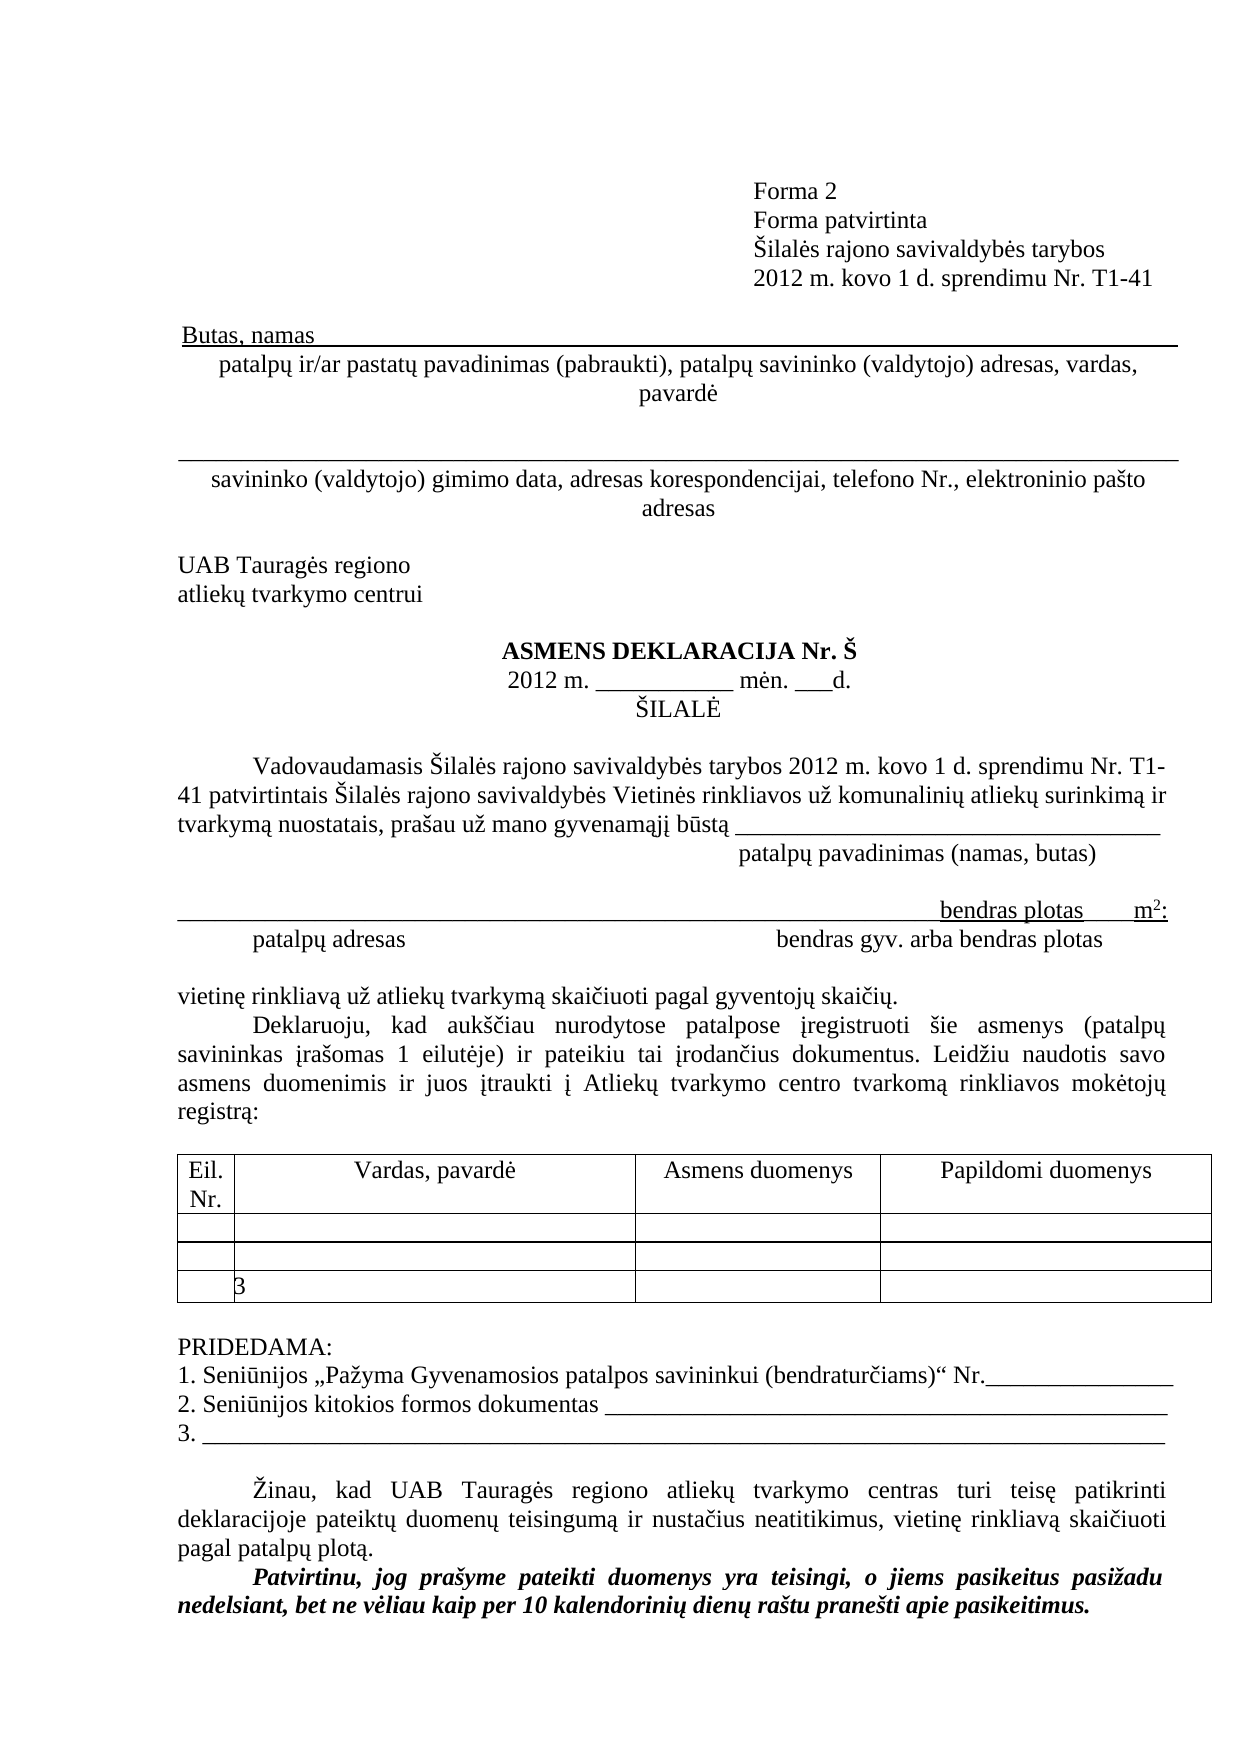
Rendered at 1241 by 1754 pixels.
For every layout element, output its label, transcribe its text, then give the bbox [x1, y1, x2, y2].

table_cell [636, 1243, 880, 1270]
table_cell 2 [178, 1243, 234, 1270]
text 2. Seniūnijos kitokios formos dokumentas _____________________________________________ [177, 1389, 1181, 1418]
text Butas, namas_____________________________________________________________________ [177, 320, 1181, 349]
text savininko (valdytojo) gimimo data, adresas korespondencijai, telefono Nr., elektroninio pašto adresas [177, 464, 1179, 521]
text 2012 m. kovo 1 d. sprendimu Nr. T1-41 [753, 263, 1167, 291]
text UAB Tauragės regiono [177, 550, 1181, 579]
text patalpų ir/ar pastatų pavadinimas (pabraukti), patalpų savininko (valdytojo) adresas, vardas, pavardė [177, 349, 1179, 406]
table_cell [235, 1243, 635, 1270]
text ŠILALĖ [177, 694, 1179, 723]
text Deklaruoju, kad aukščiau nurodytose patalpose įregistruoti šie asmenys (patalpų savininkas įrašomas 1 eilutėje) ir pateikiu tai įrodančius dokumentus. Leidžiu naudotis savo asmens duomenimis ir juos įtraukti į Atliekų tvarkymo centro tvarkomą rinkliavos mokėtojų registrą: [177, 1010, 1167, 1125]
text Forma 2 [753, 176, 1181, 205]
table_cell [881, 1271, 1211, 1302]
text patalpų pavadinimas (namas, butas) [738, 838, 1181, 866]
table_cell [636, 1271, 880, 1302]
text ASMENS DEKLARACIJA Nr. Š [177, 636, 1181, 665]
text Vadovaudamasis Šilalės rajono savivaldybės tarybos 2012 m. kovo 1 d. sprendimu Nr. T1-41 patvirtintais Šilalės rajono savivaldybės Vietinės rinkliavos už komunalinių atliekų surinkimą ir tvarkymą nuostatais, prašau už mano gyvenamąjį būstą __________________________________ [177, 751, 1167, 838]
text 3. _____________________________________________________________________________ [177, 1418, 1181, 1447]
table_cell [636, 1214, 880, 1241]
text _____________________________________________________________bendras plotas____m2: [177, 895, 1181, 924]
text Žinau, kad UAB Tauragės regiono atliekų tvarkymo centras turi teisę patikrinti deklaracijoje pateiktų duomenų teisingumą ir nustačius neatitikimus, vietinę rinkliavą skaičiuoti pagal patalpų plotą. [177, 1475, 1167, 1562]
text 2012 m. ___________ mėn. ___d. [177, 665, 1181, 694]
text atliekų tvarkymo centrui [177, 579, 1181, 608]
text Forma patvirtinta [753, 205, 1181, 234]
table_cell 1 [178, 1214, 234, 1241]
table_header Asmens duomenys [636, 1155, 880, 1213]
table_cell 3 [178, 1271, 234, 1302]
table_cell [881, 1243, 1211, 1270]
table_header Vardas, pavardė [235, 1155, 635, 1213]
text Patvirtinu, jog prašyme pateikti duomenys yra teisingi, o jiems pasikeitus pasižadu nedelsiant, bet ne vėliau kaip per 10 kalendorinių dienų raštu pranešti apie pasikeitimus. [177, 1562, 1167, 1619]
text patalpų adresas bendras gyv. arba bendras plotas [177, 924, 1181, 953]
table_cell [235, 1271, 635, 1302]
table_header Eil. Nr. Nr. [178, 1155, 234, 1213]
text PRIDEDAMA: [177, 1332, 1181, 1360]
text Šilalės rajono savivaldybės tarybos [753, 234, 1167, 263]
table_header Papildomi duomenys [881, 1155, 1211, 1213]
text ________________________________________________________________________________ [177, 435, 1179, 464]
text 1. Seniūnijos „Pažyma Gyvenamosios patalpos savininkui (bendraturčiams)“ Nr._______________ [177, 1360, 1181, 1389]
table_cell [881, 1214, 1211, 1241]
text vietinę rinkliavą už atliekų tvarkymą skaičiuoti pagal gyventojų skaičių. [177, 981, 1181, 1010]
table_cell [235, 1214, 635, 1241]
